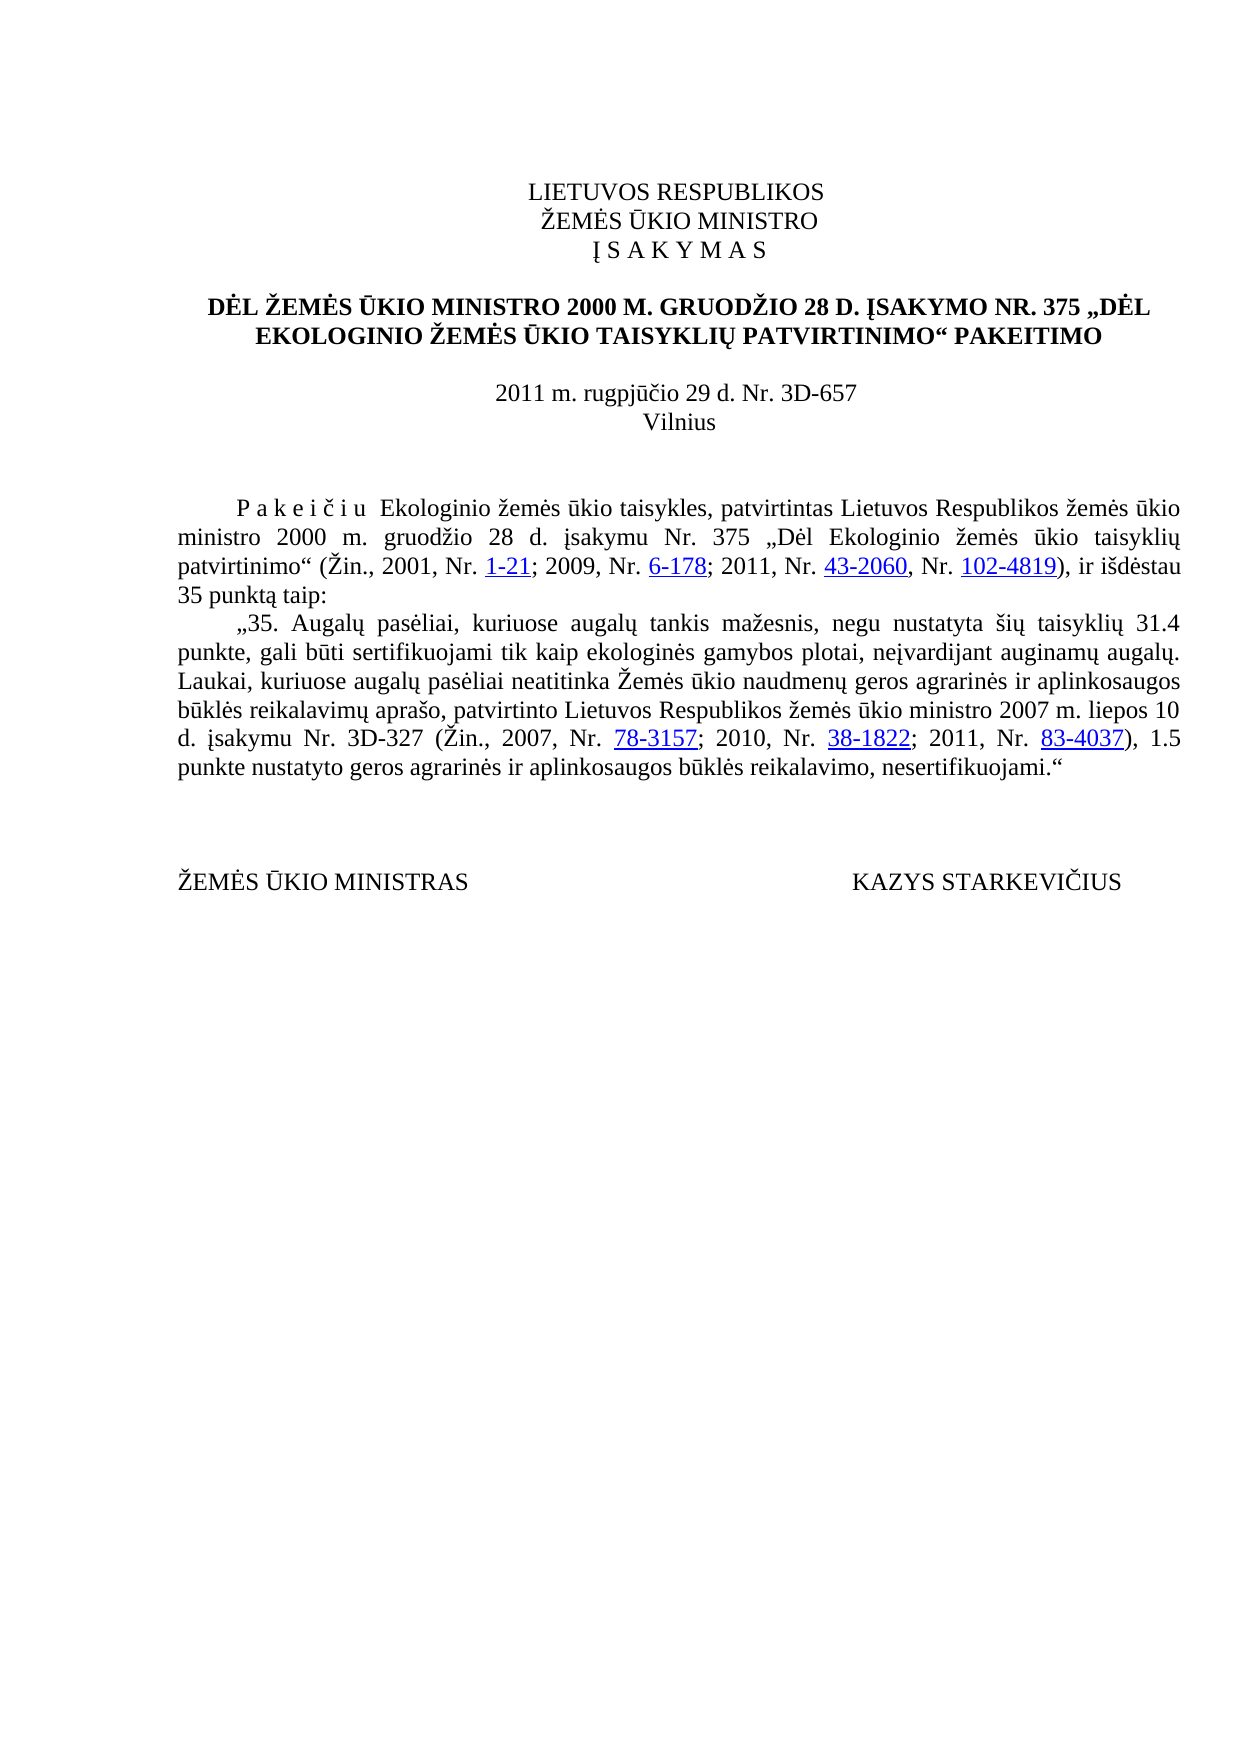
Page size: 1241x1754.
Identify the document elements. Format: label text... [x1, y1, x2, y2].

text Vilnius [177, 407, 1181, 436]
text DĖL ŽEMĖS ŪKIO MINISTRO 2000 m. GRUODŽIO 28 d. ĮSAKYMO Nr. 375 „DĖL EKOLOGINIO ŽEMĖS ŪKIO TAISYKLIŲ PATVIRTINIMO“ PAKEITIMO [177, 292, 1181, 350]
text ĮSAKYMAS [177, 235, 1181, 263]
text „35. Augalų pasėliai, kuriuose augalų tankis mažesnis, negu nustatyta šių taisyklių 31.4 punkte, gali būti sertifikuojami tik kaip ekologinės gamybos plotai, neįvardijant auginamų augalų. Laukai, kuriuose augalų pasėliai neatitinka Žemės ūkio naudmenų geros agrarinės ir aplinkosaugos būklės reikalavimų aprašo, patvirtinto Lietuvos Respublikos žemės ūkio ministro 2007 m. liepos 10 d. įsakymu Nr. 3D-327 (Žin., 2007, Nr. 78-3157; 2010, Nr. 38-1822; 2011, Nr. 83-4037), 1.5 punkte nustatyto geros agrarinės ir aplinkosaugos būklės reikalavimo, nesertifikuojami.“ [177, 608, 1181, 781]
text 2011 m. rugpjūčio 29 d. Nr. 3D-657 [177, 378, 1181, 407]
text ŽEMĖS ŪKIO MINISTRO [177, 206, 1181, 235]
text Žemės ūkio ministras Kazys Starkevičius [177, 867, 1181, 896]
text Pakeičiu Ekologinio žemės ūkio taisykles, patvirtintas Lietuvos Respublikos žemės ūkio ministro 2000 m. gruodžio 28 d. įsakymu Nr. 375 „Dėl Ekologinio žemės ūkio taisyklių patvirtinimo“ (Žin., 2001, Nr. 1-21; 2009, Nr. 6-178; 2011, Nr. 43-2060, Nr. 102-4819), ir išdėstau 35 punktą taip: [177, 493, 1181, 608]
text LIETUVOS RESPUBLIKOS [177, 177, 1181, 206]
